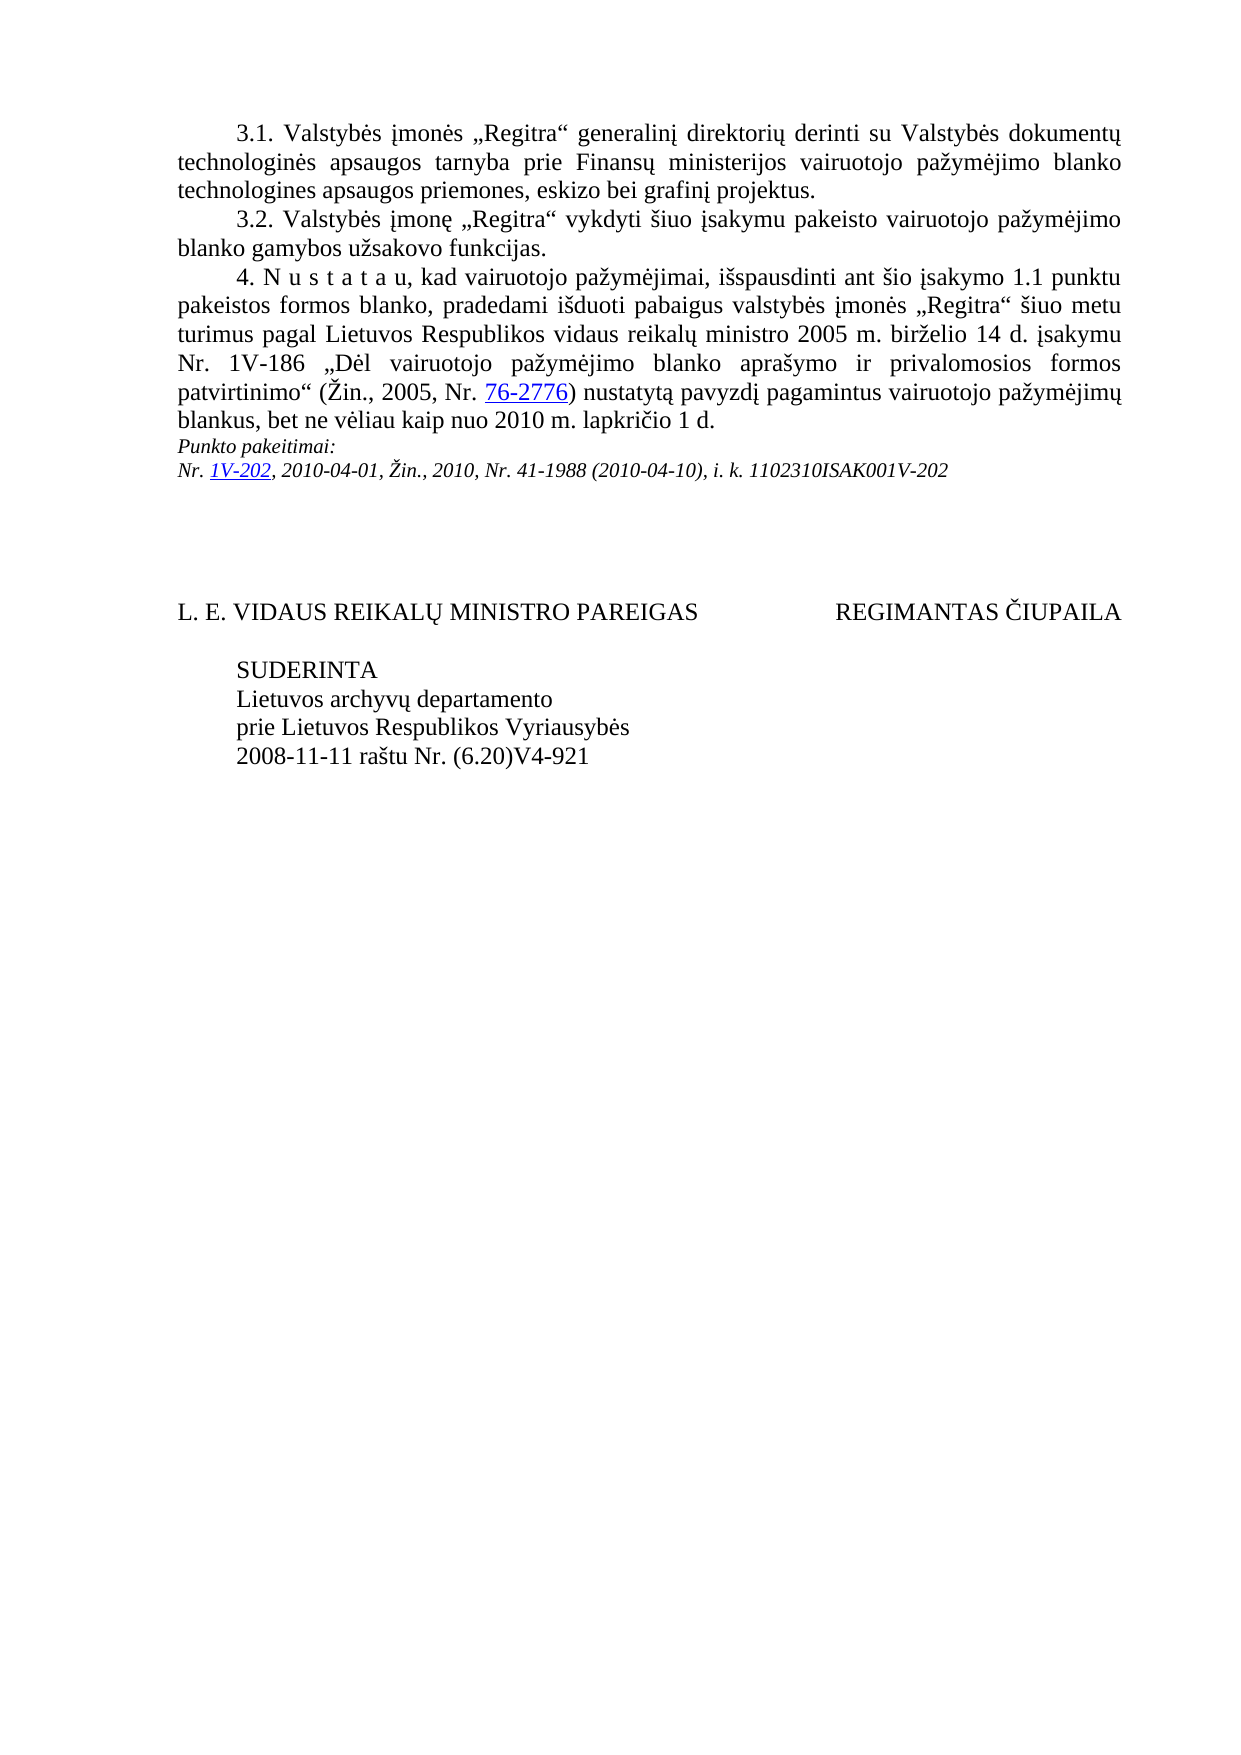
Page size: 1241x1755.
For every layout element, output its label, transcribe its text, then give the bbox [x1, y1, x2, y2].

text 3.1. Valstybės įmonės „Regitra“ generalinį direktorių derinti su Valstybės dokumentų technologinės apsaugos tarnyba prie Finansų ministerijos vairuotojo pažymėjimo blanko technologines apsaugos priemones, eskizo bei grafinį projektus. [177, 118, 1122, 204]
text 2008-11-11 raštu Nr. (6.20)V4-921 [236, 741, 1122, 770]
text SUDERINTA [236, 655, 1122, 684]
text Lietuvos archyvų departamento [236, 684, 1122, 712]
text L. E. VIDAUS REIKALŲ MINISTRO PAREIGAS REGIMANTAS ČIUPAILA [177, 597, 1122, 626]
text 4. N u s t a t a u, kad vairuotojo pažymėjimai, išspausdinti ant šio įsakymo 1.1 punktu pakeistos formos blanko, pradedami išduoti pabaigus valstybės įmonės „Regitra“ šiuo metu turimus pagal Lietuvos Respublikos vidaus reikalų ministro 2005 m. birželio 14 d. įsakymu Nr. 1V-186 „Dėl vairuotojo pažymėjimo blanko aprašymo ir privalomosios formos patvirtinimo“ (Žin., 2005, Nr. 76-2776) nustatytą pavyzdį pagamintus vairuotojo pažymėjimų blankus, bet ne vėliau kaip nuo 2010 m. lapkričio 1 d. [177, 262, 1122, 434]
text Nr. 1V-202, 2010-04-01, Žin., 2010, Nr. 41-1988 (2010-04-10), i. k. 1102310ISAK001V-202 [177, 458, 1122, 482]
text prie Lietuvos Respublikos Vyriausybės [236, 712, 1122, 741]
text 3.2. Valstybės įmonę „Regitra“ vykdyti šiuo įsakymu pakeisto vairuotojo pažymėjimo blanko gamybos užsakovo funkcijas. [177, 204, 1122, 262]
text Punkto pakeitimai: [177, 434, 1122, 458]
